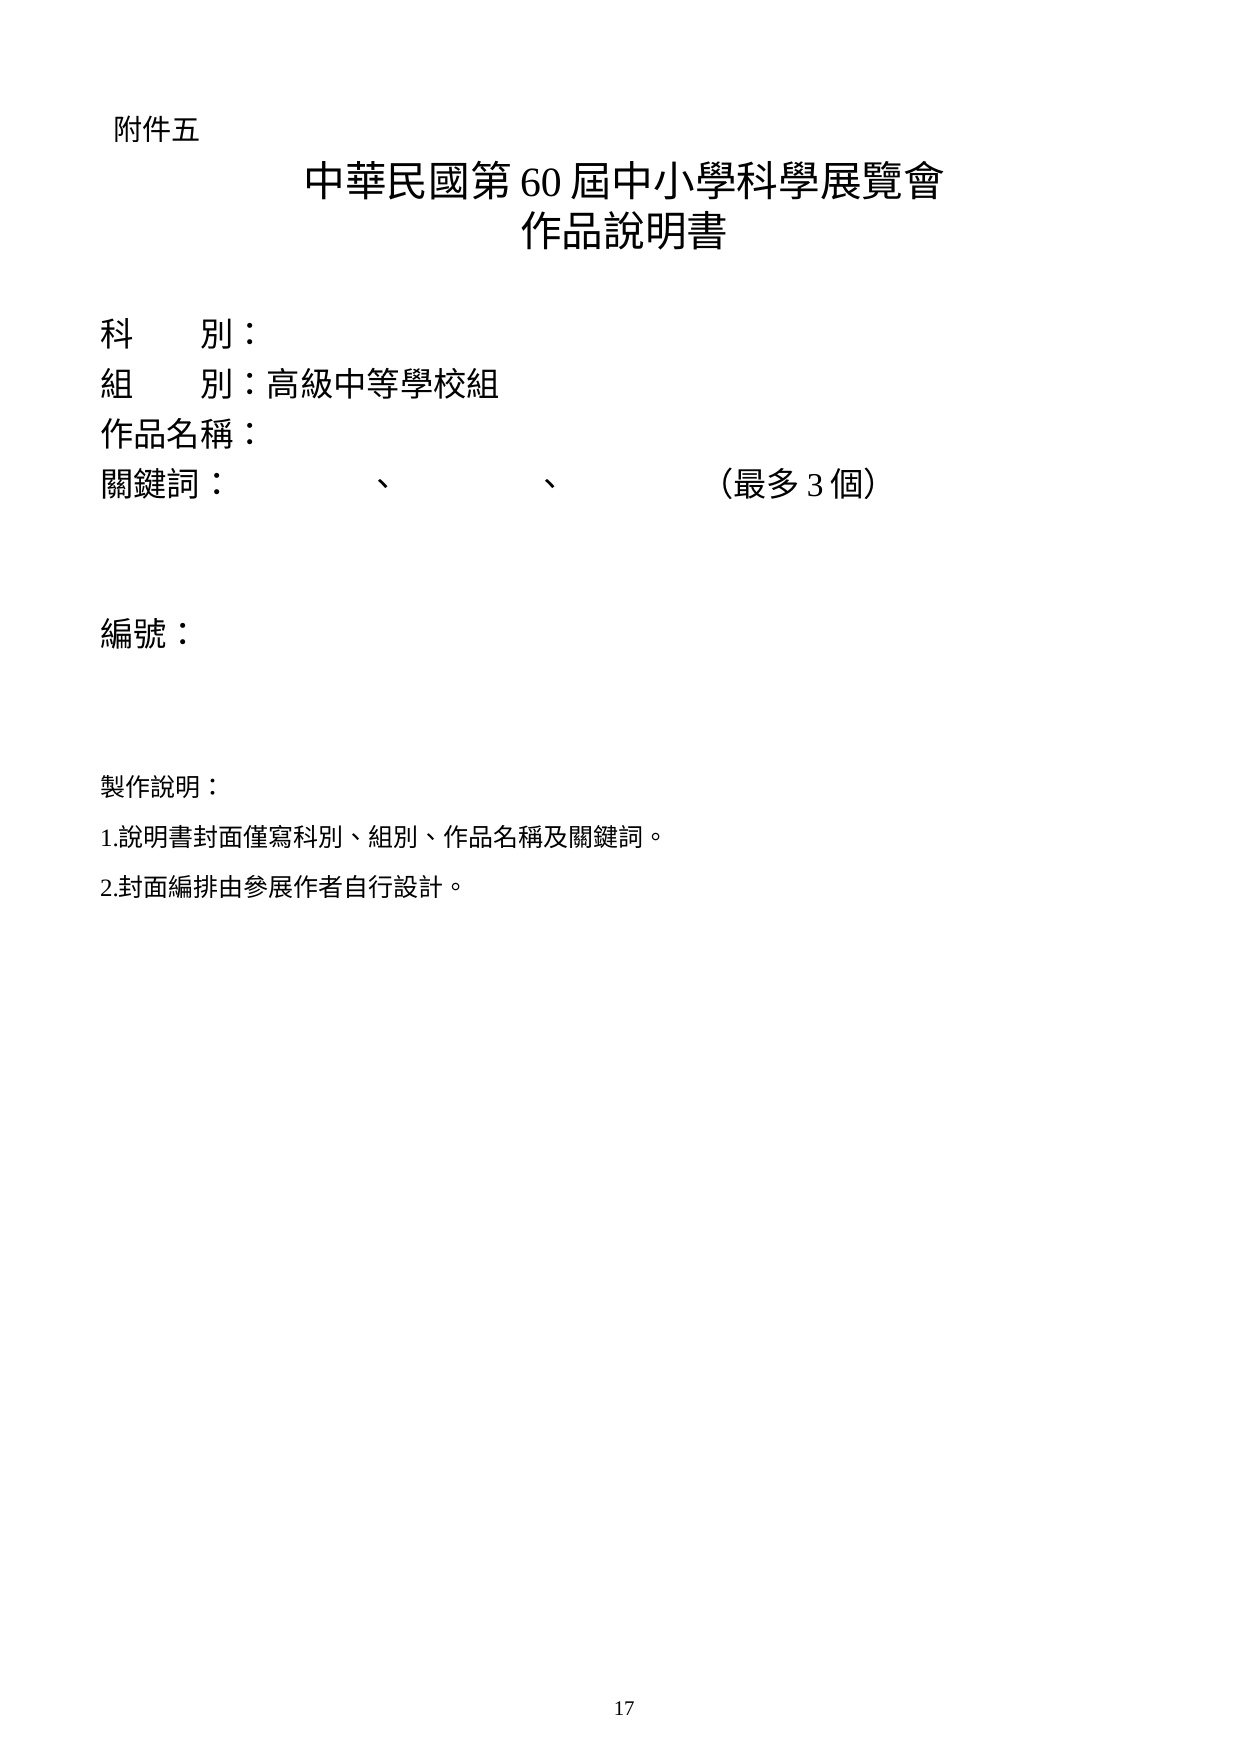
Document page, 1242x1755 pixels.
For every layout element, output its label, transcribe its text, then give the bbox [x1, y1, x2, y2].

text 1.說明書封面僅寫科別、組別、作品名稱及關鍵詞。 [100, 806, 1148, 856]
text 科 別： [100, 306, 1019, 356]
text [1112, 356, 1148, 406]
text 組 別：高級中等學校組 [100, 356, 1019, 406]
text [98, 96, 266, 149]
text 編號： [100, 606, 1148, 656]
text [1112, 406, 1148, 456]
text [1112, 306, 1148, 356]
text 中華民國第60屆中小學科學展覽會 [100, 156, 1148, 587]
text 製作說明： [100, 756, 1148, 806]
text 2.封面編排由參展作者自行設計。 [100, 856, 1148, 906]
text [1112, 456, 1148, 506]
text 附件五 [113, 104, 251, 141]
text 作品名稱： [100, 406, 1019, 456]
text 作品說明書 [100, 206, 1019, 256]
text 關鍵詞： 、 、 （最多3個） [100, 456, 1019, 506]
text [1112, 206, 1148, 256]
